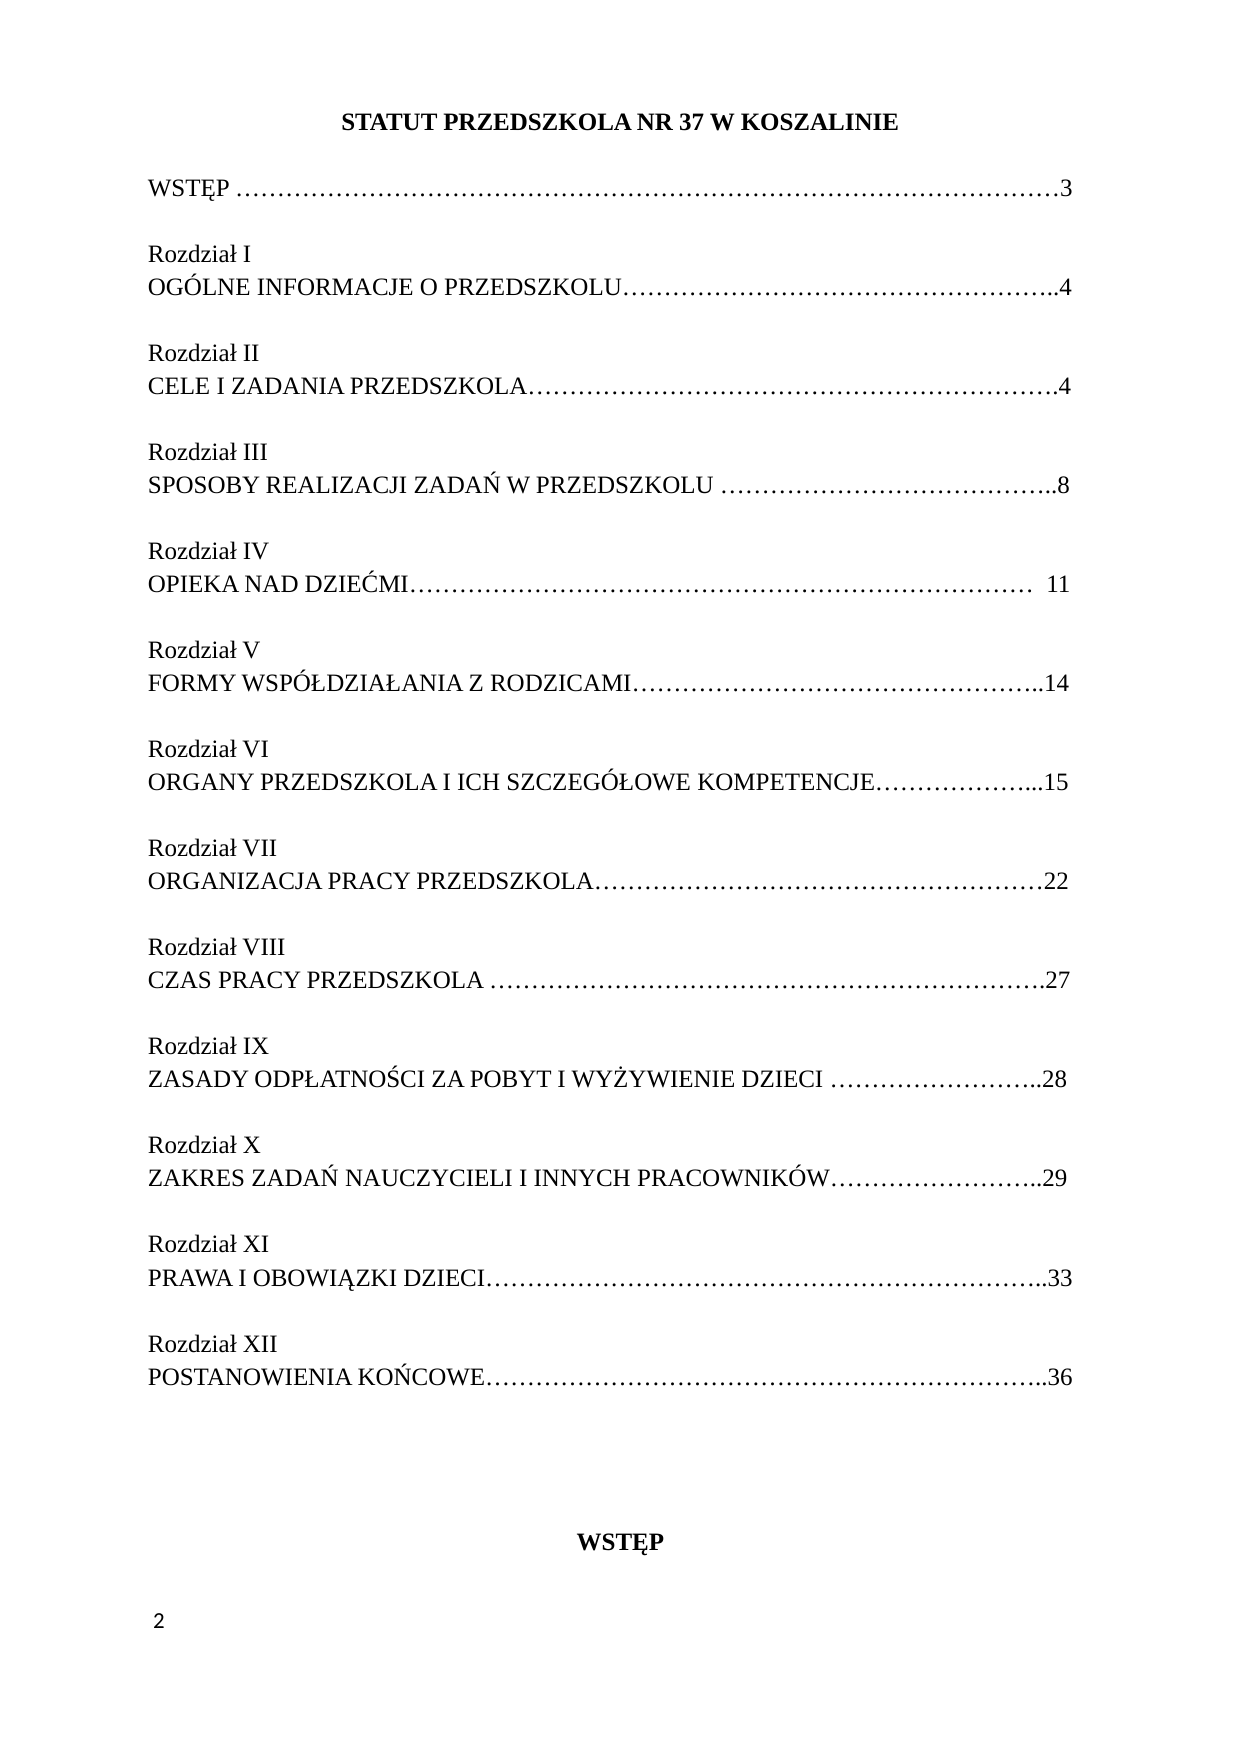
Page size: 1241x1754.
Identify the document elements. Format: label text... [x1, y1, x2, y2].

text ZAKRES ZADAŃ NAUCZYCIELI I INNYCH PRACOWNIKÓW……………………..29 [148, 1163, 1093, 1225]
text Rozdział VIII [148, 932, 1093, 961]
text Rozdział VII [148, 833, 1093, 862]
text OGÓLNE INFORMACJE O PRZEDSZKOLU……………………………………………..4 [148, 272, 1093, 301]
text CELE I ZADANIA PRZEDSZKOLA……………………………………………………….4 [148, 371, 1093, 400]
text Rozdział V [148, 635, 1093, 664]
text Rozdział XII [148, 1329, 1093, 1357]
text Rozdział IV [148, 503, 1093, 565]
text Rozdział VI [148, 734, 1093, 763]
text WSTĘP [148, 1527, 1093, 1556]
text ORGANY PRZEDSZKOLA I ICH SZCZEGÓŁOWE KOMPETENCJE………………...15 [148, 767, 1093, 829]
text FORMY WSPÓŁDZIAŁANIA Z RODZICAMI…………………………………………..14 [148, 668, 1093, 730]
text STATUT PRZEDSZKOLA NR 37 W KOSZALINIE [148, 107, 1093, 136]
text WSTĘP ………………………………………………………………………………………3 [148, 173, 1093, 235]
text Rozdział II [148, 305, 1093, 367]
text Rozdział I [148, 239, 1093, 268]
text PRAWA I OBOWIĄZKI DZIECI…………………………………………………………..33 [148, 1263, 1093, 1324]
text POSTANOWIENIA KOŃCOWE…………………………………………………………..36 [148, 1362, 1093, 1423]
text Rozdział III [148, 437, 1093, 466]
text Rozdział XI [148, 1229, 1093, 1258]
text OPIEKA NAD DZIEĆMI………………………………………………………………… 11 [148, 569, 1093, 631]
text CZAS PRACY PRZEDSZKOLA ………………………………………………………….27 [148, 965, 1093, 1027]
text Rozdział IX [148, 1031, 1093, 1060]
text ZASADY ODPŁATNOŚCI ZA POBYT I WYŻYWIENIE DZIECI ……………………..28 [148, 1064, 1093, 1126]
text Rozdział X [148, 1131, 1093, 1159]
text SPOSOBY REALIZACJI ZADAŃ W PRZEDSZKOLU …………………………………..8 [148, 470, 1093, 499]
text ORGANIZACJA PRACY PRZEDSZKOLA………………………………………………22 [148, 866, 1093, 928]
